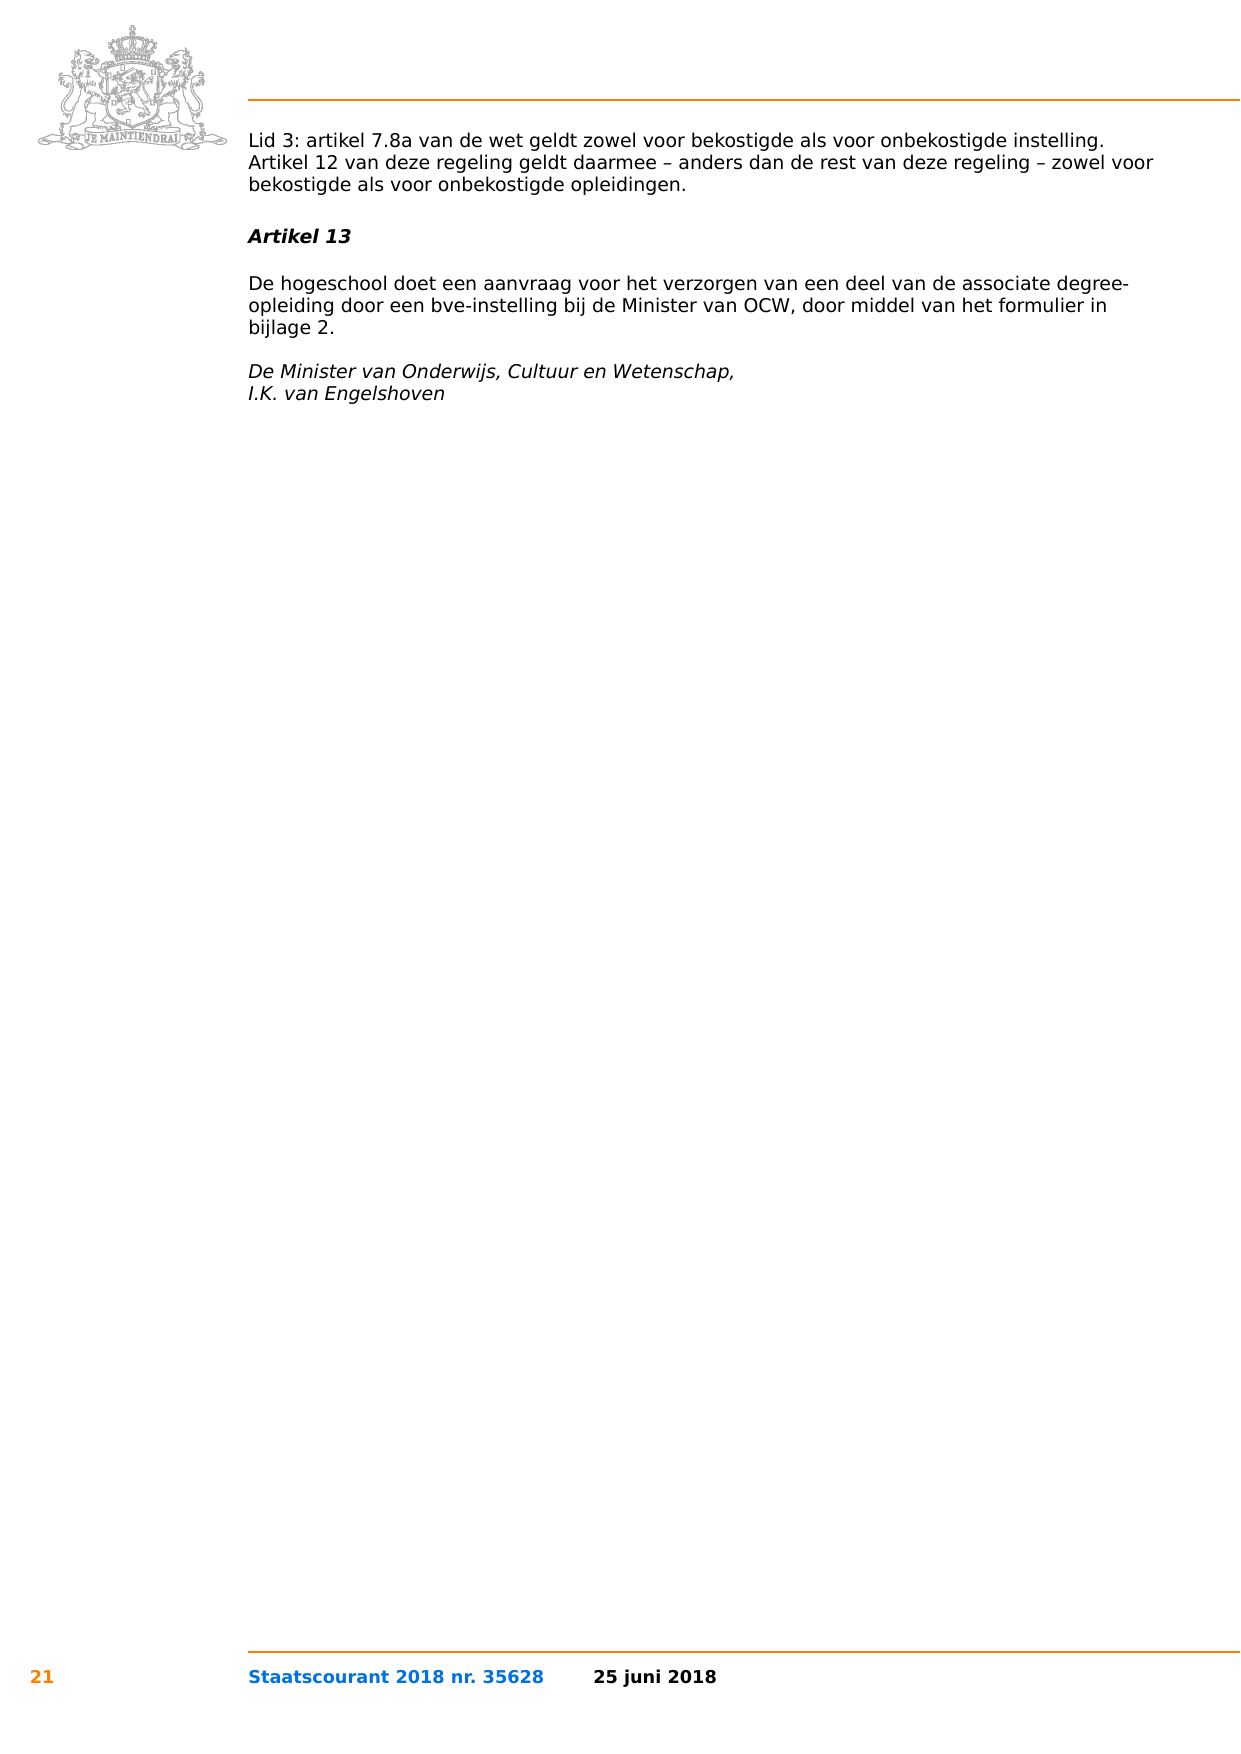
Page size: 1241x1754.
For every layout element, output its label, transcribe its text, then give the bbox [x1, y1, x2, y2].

text De Minister van Onderwijs, Cultuur en Wetenschap, I.K. van Engelshoven [248, 361, 1163, 404]
picture [38, 25, 227, 150]
text Lid 3: artikel 7.8a van de wet geldt zowel voor bekostigde als voor onbekostigde instelling. Artikel 12 van deze regeling geldt daarmee – anders dan de rest van deze regeling – zowel voor bekostigde als voor onbekostigde opleidingen. [248, 130, 1163, 196]
subtitle Artikel 13 [248, 226, 1163, 248]
text De hogeschool doet een aanvraag voor het verzorgen van een deel van de associate degree-opleiding door een bve-instelling bij de Minister van OCW, door middel van het formulier in bijlage 2. [248, 273, 1163, 339]
